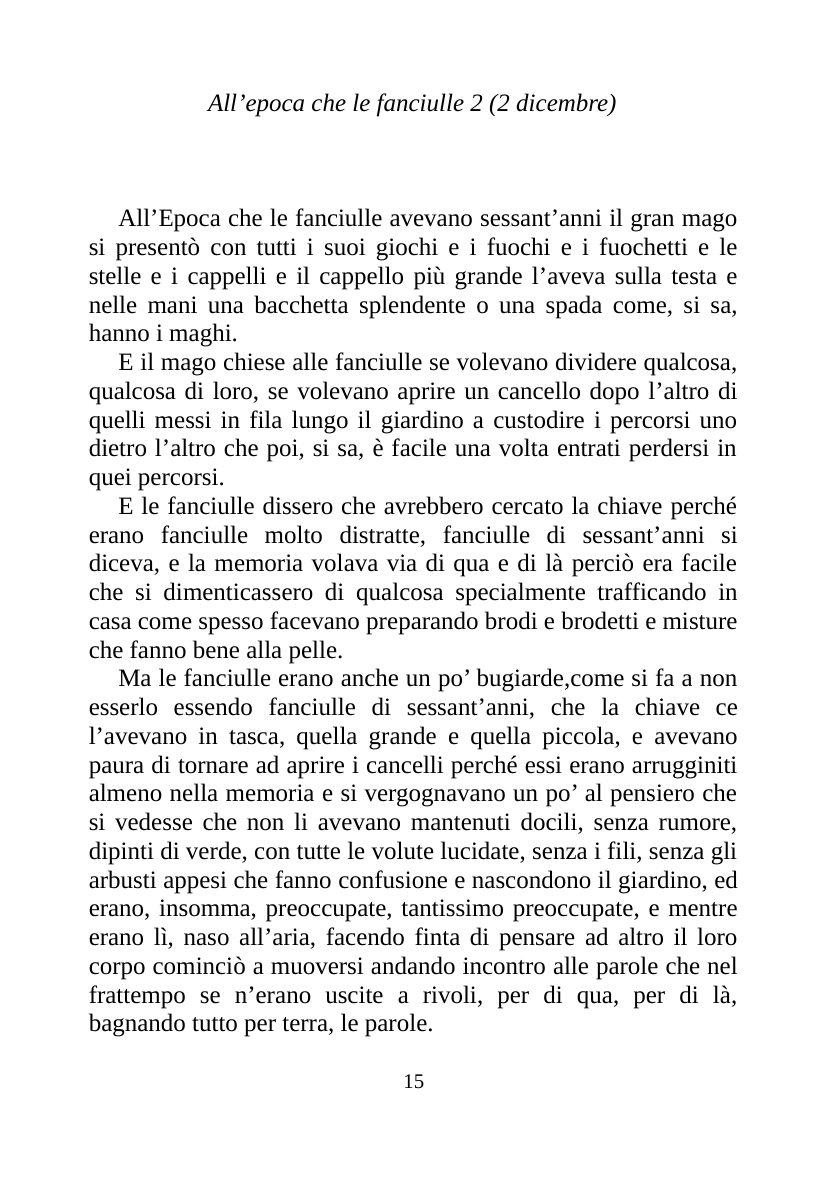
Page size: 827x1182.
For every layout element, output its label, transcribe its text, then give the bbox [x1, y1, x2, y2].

subtitle All’epoca che le fanciulle 2 (2 dicembre) [88, 88, 738, 117]
text Ma le fanciulle erano anche un po’ bugiarde,come si fa a non esserlo essendo fanciulle di sessant’anni, che la chiave ce l’avevano in tasca, quella grande e quella piccola, e avevano paura di tornare ad aprire i cancelli perché essi erano arrugginiti almeno nella memoria e si vergognavano un po’ al pensiero che si vedesse che non li avevano mantenuti docili, senza rumore, dipinti di verde, con tutte le volute lucidate, senza i fili, senza gli arbusti appesi che fanno confusione e nascondono il giardino, ed erano, insomma, preoccupate, tantissimo preoccupate, e mentre erano lì, naso all’aria, facendo finta di pensare ad altro il loro corpo cominciò a muoversi andando incontro alle parole che nel frattempo se n’erano uscite a rivoli, per di qua, per di là, bagnando tutto per terra, le parole. [88, 663, 738, 1037]
text E le fanciulle dissero che avrebbero cercato la chiave perché erano fanciulle molto distratte, fanciulle di sessant’anni si diceva, e la memoria volava via di qua e di là perciò era facile che si dimenticassero di qualcosa specialmente trafficando in casa come spesso facevano preparando brodi e brodetti e misture che fanno bene alla pelle. [88, 491, 738, 663]
text All’Epoca che le fanciulle avevano sessant’anni il gran mago si presentò con tutti i suoi giochi e i fuochi e i fuochetti e le stelle e i cappelli e il cappello più grande l’aveva sulla testa e nelle mani una bacchetta splendente o una spada come, si sa, hanno i maghi. [88, 203, 738, 347]
text E il mago chiese alle fanciulle se volevano dividere qualcosa, qualcosa di loro, se volevano aprire un cancello dopo l’altro di quelli messi in fila lungo il giardino a custodire i percorsi uno dietro l’altro che poi, si sa, è facile una volta entrati perdersi in quei percorsi. [88, 347, 738, 491]
